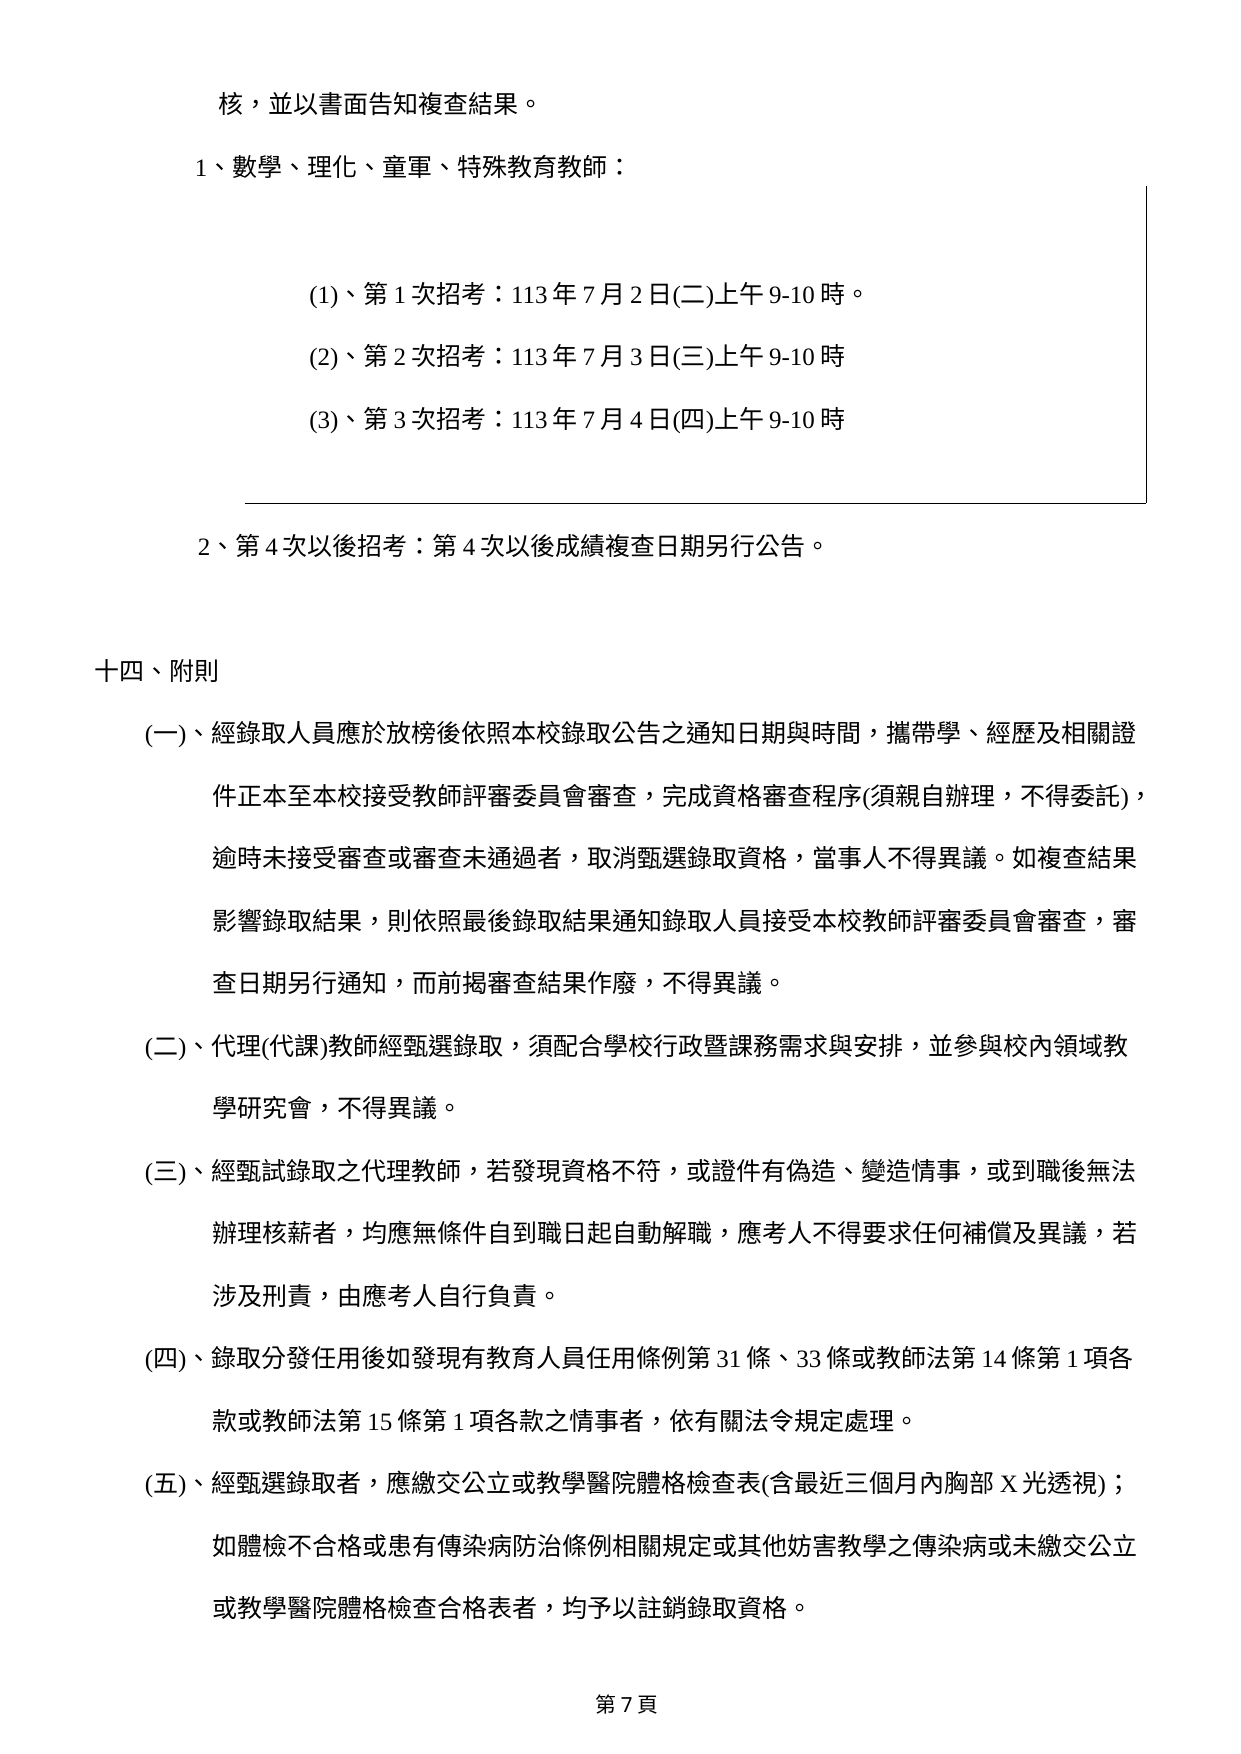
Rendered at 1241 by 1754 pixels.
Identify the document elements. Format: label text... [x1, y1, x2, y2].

text 十四、附則 [94, 628, 1146, 690]
text (一)、經錄取人員應於放榜後依照本校錄取公告之通知日期與時間，攜帶學、經歷及相關證件正本至本校接受教師評審委員會審查，完成資格審查程序(須親自辦理，不得委託)，逾時未接受審查或審查未通過者，取消甄選錄取資格，當事人不得異議。如複查結果影響錄取結果，則依照最後錄取結果通知錄取人員接受本校教師評審委員會審查，審查日期另行通知，而前揭審查結果作廢，不得異議。 [144, 690, 1146, 1003]
text (二)、代理(代課)教師經甄選錄取，須配合學校行政暨課務需求與安排，並參與校內領域教學研究會，不得異議。 [144, 1003, 1146, 1128]
text (3)、第3次招考：113年7月4日(四)上午9-10時 [244, 376, 1146, 503]
text (1)、第1次招考：113年7月2日(二)上午9-10時。 [244, 186, 1146, 313]
text (2)、第2次招考：113年7月3日(三)上午9-10時 [244, 313, 1146, 376]
text 2、第4次以後招考：第4次以後成績複查日期另行公告。 [198, 503, 1146, 565]
text 核，並以書面告知複查結果。 [218, 61, 1146, 124]
text (三)、經甄試錄取之代理教師，若發現資格不符，或證件有偽造、變造情事，或到職後無法辦理核薪者，均應無條件自到職日起自動解職，應考人不得要求任何補償及異議，若涉及刑責，由應考人自行負責。 [144, 1128, 1146, 1315]
text (四)、錄取分發任用後如發現有教育人員任用條例第31條、33條或教師法第14條第1項各款或教師法第15條第1項各款之情事者，依有關法令規定處理。 [144, 1315, 1146, 1440]
text (五)、經甄選錄取者，應繳交公立或教學醫院體格檢查表(含最近三個月內胸部X光透視)；如體檢不合格或患有傳染病防治條例相關規定或其他妨害教學之傳染病或未繳交公立或教學醫院體格檢查合格表者，均予以註銷錄取資格。 [144, 1440, 1146, 1628]
text 1、數學、理化、童軍、特殊教育教師： [194, 124, 1146, 186]
